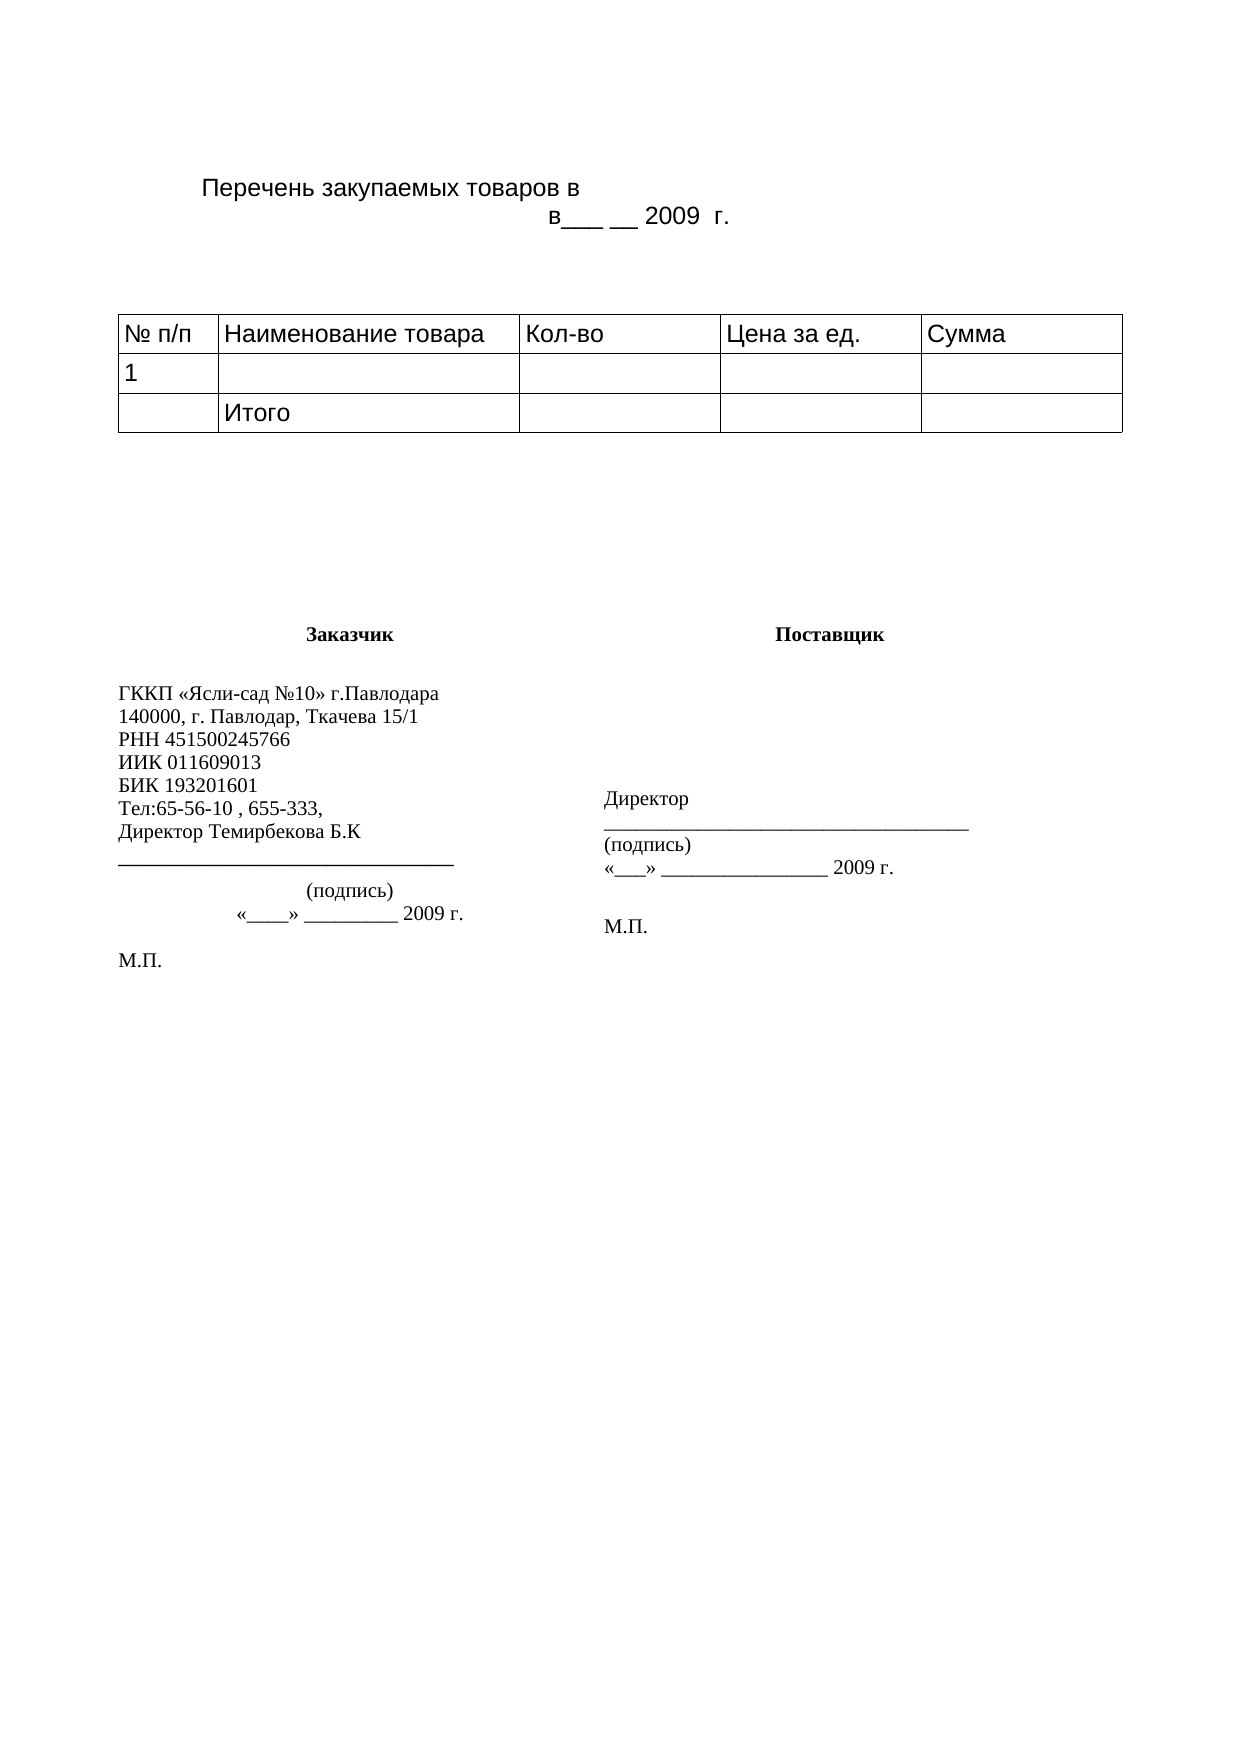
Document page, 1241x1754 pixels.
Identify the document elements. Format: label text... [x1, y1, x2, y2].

table_cell [721, 354, 921, 392]
table_header Заказчик ГККП «Ясли-сад №10» г.Павлодара 140000, г. Павлодар, Ткачева 15/1 РНН 451500245766 ИИК 011609013 БИК 193201601 Тел:65-56-10 , 655-333, Директор Темирбекова Б.К _____________________________ (подпись) «____» _________ 2009 г. М.П. [107, 600, 593, 995]
table_header Сумма [922, 315, 1122, 353]
text в___ __ 2009 г. [118, 202, 1122, 230]
table_cell [520, 394, 720, 432]
table_header Наименование товара [219, 315, 519, 353]
table_cell [119, 394, 218, 432]
table_header Цена за ед. [721, 315, 921, 353]
table_header Кол-во [520, 315, 720, 353]
text Перечень закупаемых товаров в [118, 174, 1122, 202]
table_cell [721, 394, 921, 432]
table_cell 1 [119, 354, 218, 392]
table_cell Итого [219, 394, 519, 432]
table_cell [922, 394, 1122, 432]
table_cell [922, 354, 1122, 392]
table_cell [219, 354, 519, 392]
table_cell [520, 354, 720, 392]
table_header № п/п [119, 315, 218, 353]
table_header Поставщик Директор ___________________________________ (подпись) «___» ________________ 2009 г. М.П. [593, 600, 1067, 995]
